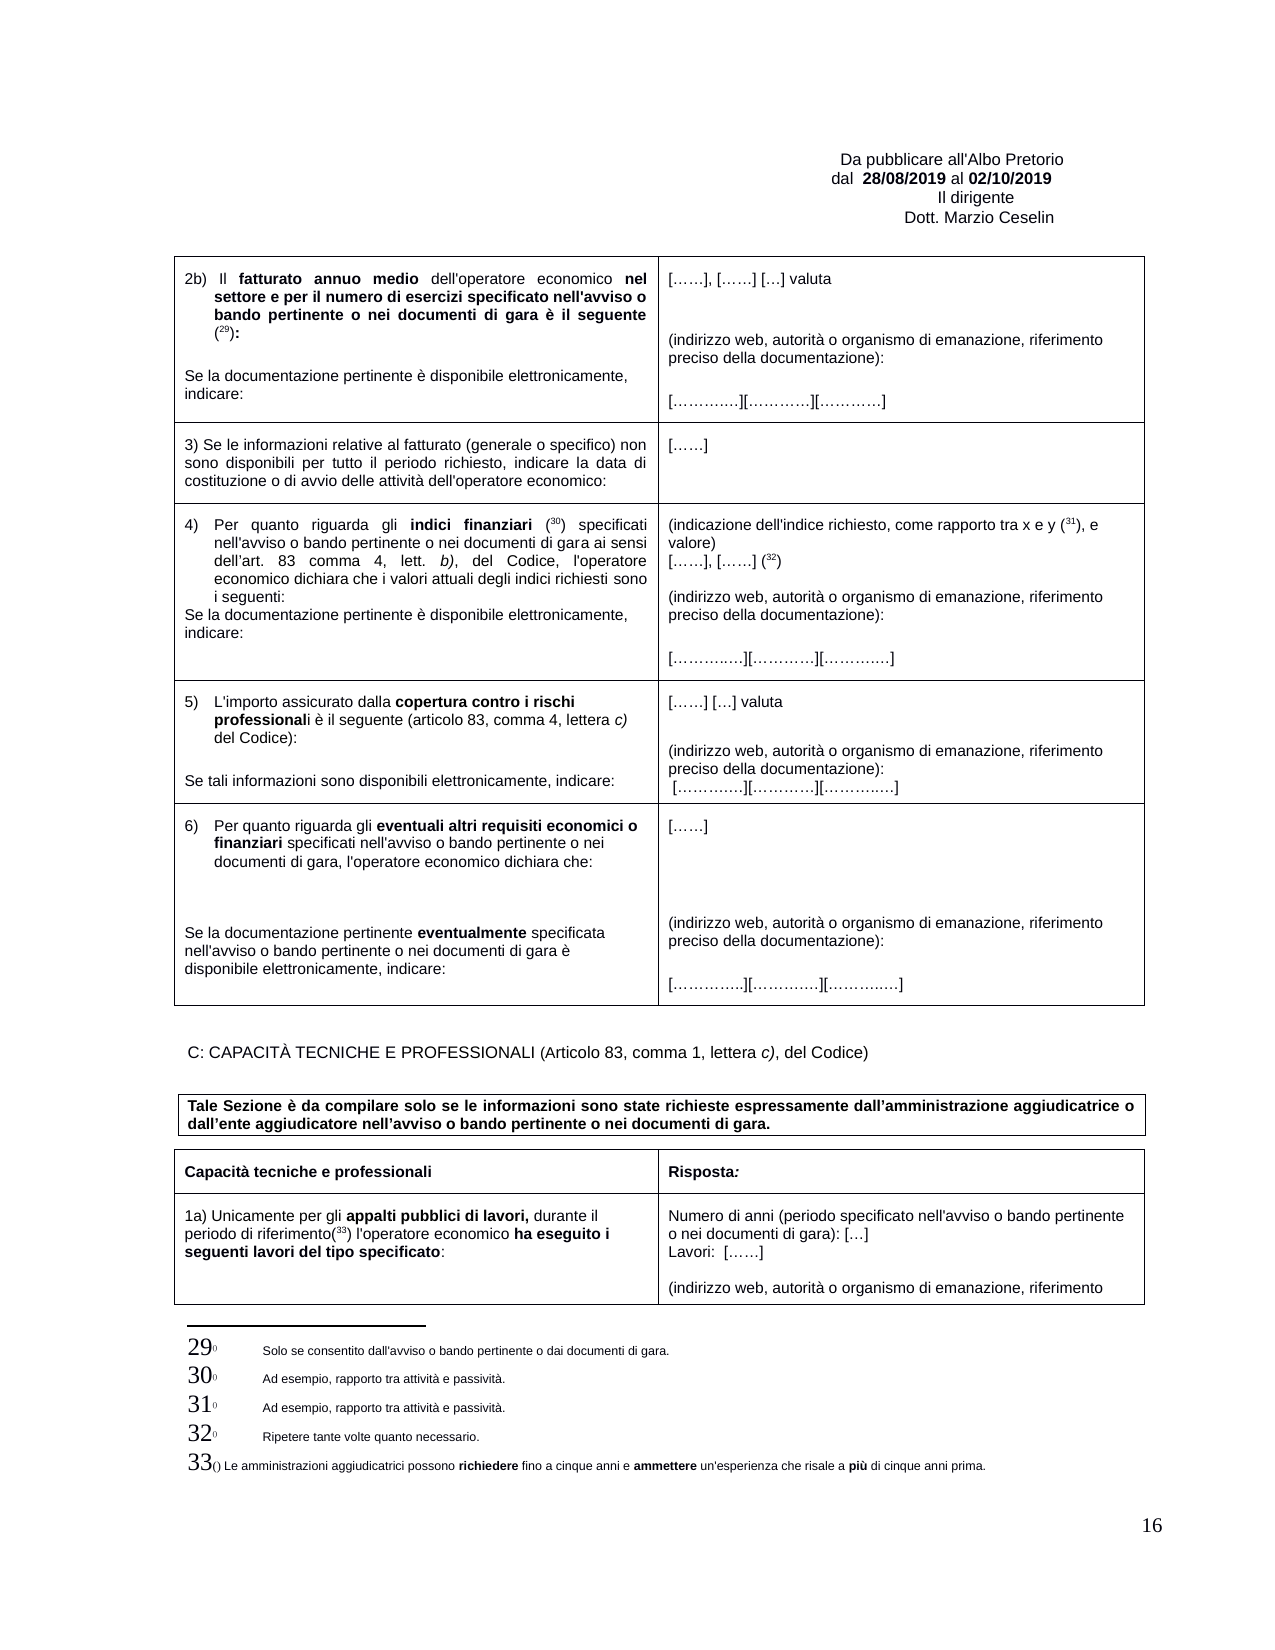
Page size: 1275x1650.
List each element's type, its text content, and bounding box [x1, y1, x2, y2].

table_cell Numero di anni (periodo specificato nell'avviso o bando pertinente o nei documenti di gara): […] Lavori: [……] (indirizzo web, autorità o organismo di emanazione, riferimento [659, 1194, 1144, 1303]
table_cell 2b) Il fatturato annuo medio dell'operatore economico nel settore e per il numero di esercizi specificato nell'avviso o bando pertinente o nei documenti di gara è il seguente (): Se la documentazione pertinente è disponibile elettronicamente, indicare: [175, 257, 658, 422]
text Tale Sezione è da compilare solo se le informazioni sono state richieste espressamente dall’amministrazione aggiudicatrice o dall’ente aggiudicatore nell’avviso o bando pertinente o nei documenti di gara. [179, 1095, 1145, 1135]
table_cell [……] […] valuta (indirizzo web, autorità o organismo di emanazione, riferimento preciso della documentazione): [……….…][…………][………..…] [659, 681, 1144, 803]
table_cell (indicazione dell'indice richiesto, come rapporto tra x e y (), e valore) [……], [……] () (indirizzo web, autorità o organismo di emanazione, riferimento preciso della documentazione): [………..…][…………][……….…] [659, 504, 1144, 679]
table_cell 1a) Unicamente per gli appalti pubblici di lavori, durante il periodo di riferimento() l'operatore economico ha eseguito i seguenti lavori del tipo specificato: [175, 1194, 658, 1303]
table_cell 3) Se le informazioni relative al fatturato (generale o specifico) non sono disponibili per tutto il periodo richiesto, indicare la data di costituzione o di avvio delle attività dell'operatore economico: [175, 423, 658, 502]
table_cell Per quanto riguarda gli indici finanziari () specificati nell'avviso o bando pertinente o nei documenti di gara ai sensi dell’art. 83 comma 4, lett. b), del Codice, l'operatore economico dichiara che i valori attuali degli indici richiesti sono i seguenti: Se la documentazione pertinente è disponibile elettronicamente, indicare: [175, 504, 658, 679]
table_cell L'importo assicurato dalla copertura contro i rischi professionali è il seguente (articolo 83, comma 4, lettera c) del Codice): Se tali informazioni sono disponibili elettronicamente, indicare: [175, 681, 658, 803]
table_cell [……] (indirizzo web, autorità o organismo di emanazione, riferimento preciso della documentazione): […………..][……….…][………..…] [659, 804, 1144, 1005]
table_header Risposta: [659, 1150, 1144, 1193]
table_header Capacità tecniche e professionali [175, 1150, 658, 1193]
table_cell [……], [……] […] valuta (indirizzo web, autorità o organismo di emanazione, riferimento preciso della documentazione): [……….…][…………][…………] [659, 257, 1144, 422]
table_cell [……] [659, 423, 1144, 502]
title C: Capacità tecniche e professionali (Articolo 83, comma 1, lettera c), del Codice) [187, 1043, 1137, 1062]
table_cell Per quanto riguarda gli eventuali altri requisiti economici o finanziari specificati nell'avviso o bando pertinente o nei documenti di gara, l'operatore economico dichiara che: Se la documentazione pertinente eventualmente specificata nell'avviso o bando pertinente o nei documenti di gara è disponibile elettronicamente, indicare: [175, 804, 658, 1005]
